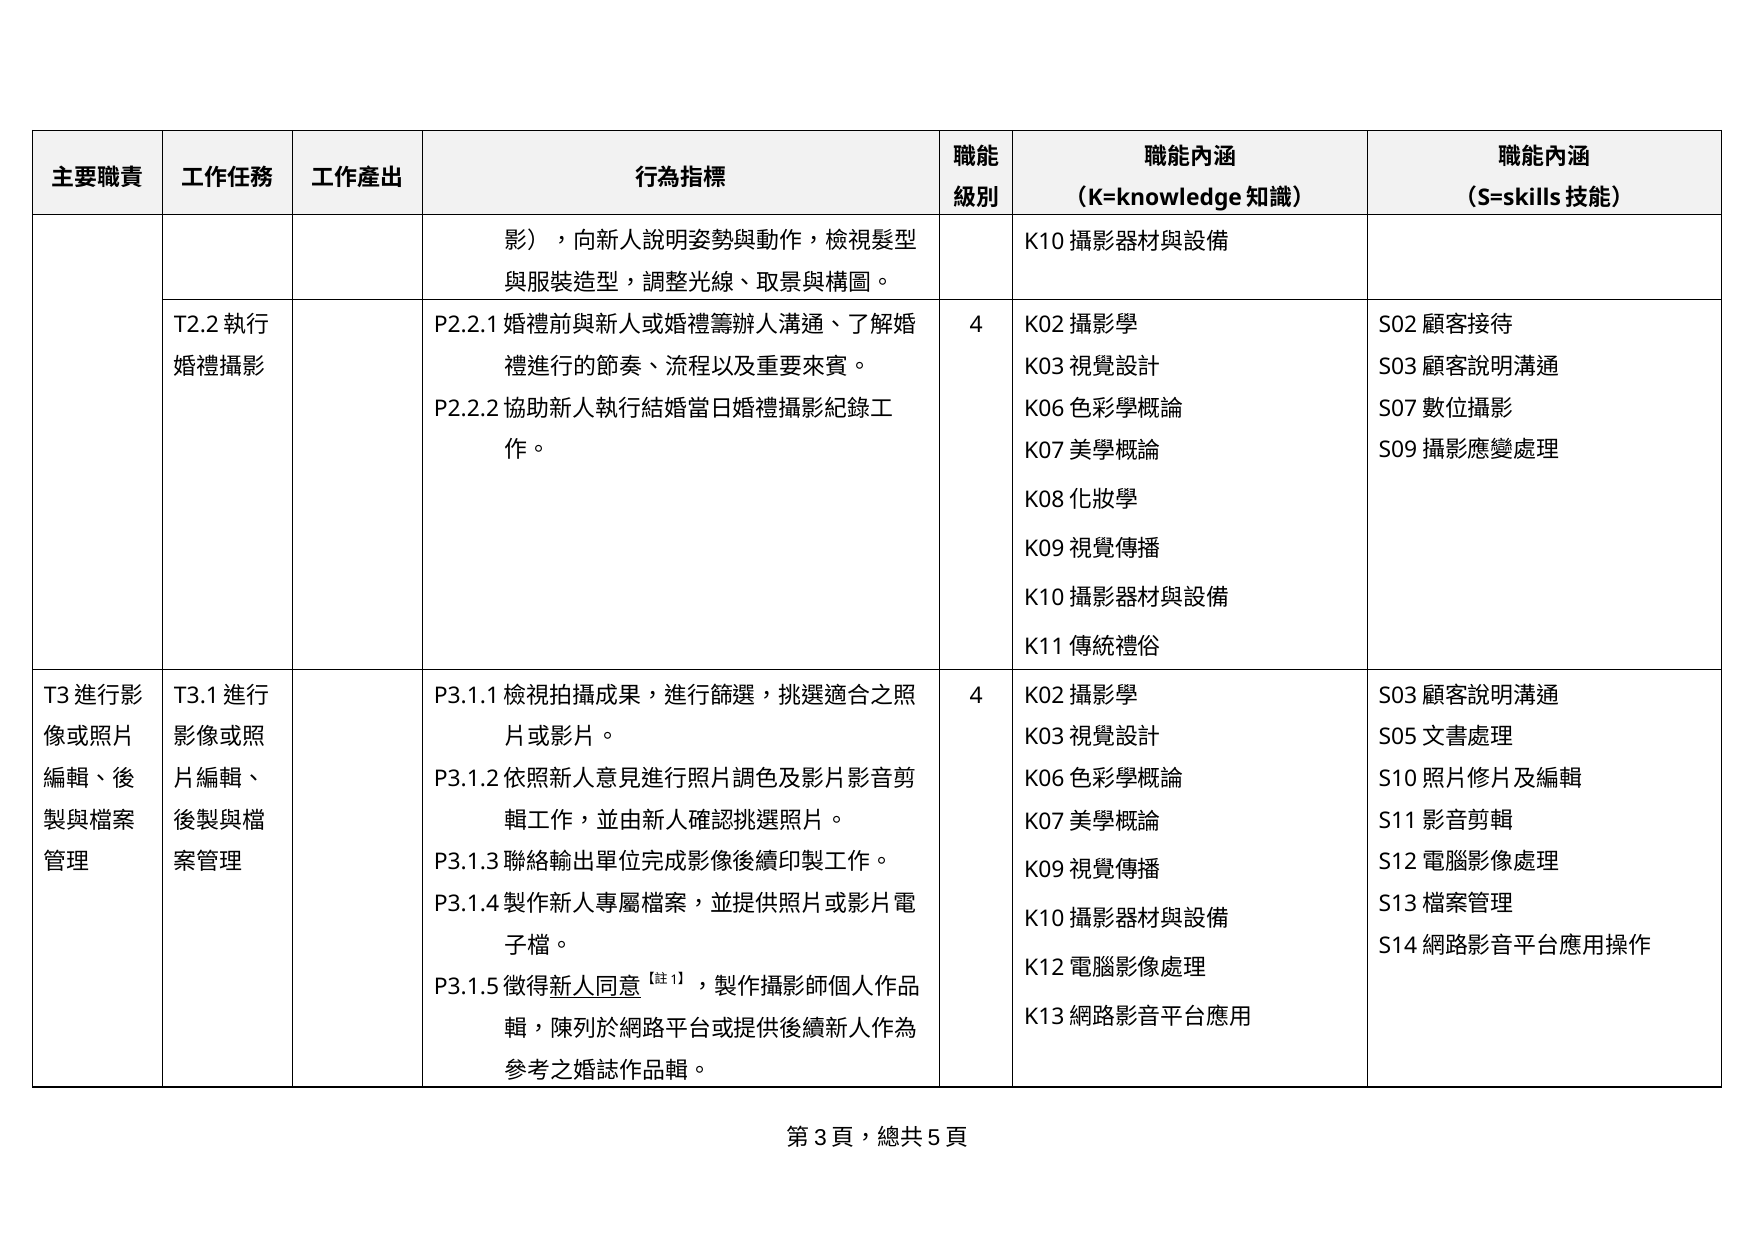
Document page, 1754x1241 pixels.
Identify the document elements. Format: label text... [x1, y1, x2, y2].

table_header 主要職責 [33, 131, 162, 214]
table_header 工作任務 [163, 131, 292, 214]
table_header 行為指標 [423, 131, 939, 214]
table_cell T3進行影像或照片編輯、後製與檔案管理 [33, 670, 162, 1086]
table_cell 4 [940, 670, 1012, 1086]
table_cell T2.2執行婚禮攝影 [163, 300, 292, 669]
table_header 工作產出 [293, 131, 422, 214]
table_cell K02攝影學 K03視覺設計 K06色彩學概論 K07美學概論 K09視覺傳播 K10攝影器材與設備 K12電腦影像處理 K13網路影音平台應用 [1013, 670, 1367, 1086]
table_cell [940, 215, 1012, 298]
table_cell 影），向新人說明姿勢與動作，檢視髮型與服裝造型，調整光線、取景與構圖。 [423, 215, 939, 298]
table_cell [33, 215, 162, 669]
table_cell T3.1進行影像或照片編輯、後製與檔案管理 [163, 670, 292, 1086]
table_header 職能 級別 [940, 131, 1012, 214]
table_cell K02攝影學 K03視覺設計 K06色彩學概論 K07美學概論 K08化妝學 K09視覺傳播 K10攝影器材與設備 K11傳統禮俗 [1013, 300, 1367, 669]
table_header 職能內涵 （S=skills技能） [1368, 131, 1721, 214]
table_cell S02顧客接待 S03顧客說明溝通 S07數位攝影 S09攝影應變處理 [1368, 300, 1721, 669]
table_cell [293, 670, 422, 1086]
table_cell [293, 300, 422, 669]
table_cell [163, 215, 292, 298]
table_header 職能內涵 （K=knowledge知識） [1013, 131, 1367, 214]
table_cell 4 [940, 300, 1012, 669]
table_cell [293, 215, 422, 298]
table_cell K10攝影器材與設備 [1013, 215, 1367, 298]
table_cell [1368, 215, 1721, 298]
table_cell S03顧客說明溝通 S05文書處理 S10照片修片及編輯 S11影音剪輯 S12電腦影像處理 S13檔案管理 S14網路影音平台應用操作 [1368, 670, 1721, 1086]
table_cell P3.1.1檢視拍攝成果，進行篩選，挑選適合之照片或影片。 P3.1.2依照新人意見進行照片調色及影片影音剪輯工作，並由新人確認挑選照片。 P3.1.3聯絡輸出單位完成影像後續印製工作。 P3.1.4製作新人專屬檔案，並提供照片或影片電子檔。 P3.1.5徵得新人同意【註1】，製作攝影師個人作品輯，陳列於網路平台或提供後續新人作為參考之婚誌作品輯。 [423, 670, 939, 1086]
table_cell P2.2.1婚禮前與新人或婚禮籌辦人溝通、了解婚禮進行的節奏、流程以及重要來賓。 P2.2.2協助新人執行結婚當日婚禮攝影紀錄工作。 [423, 300, 939, 669]
